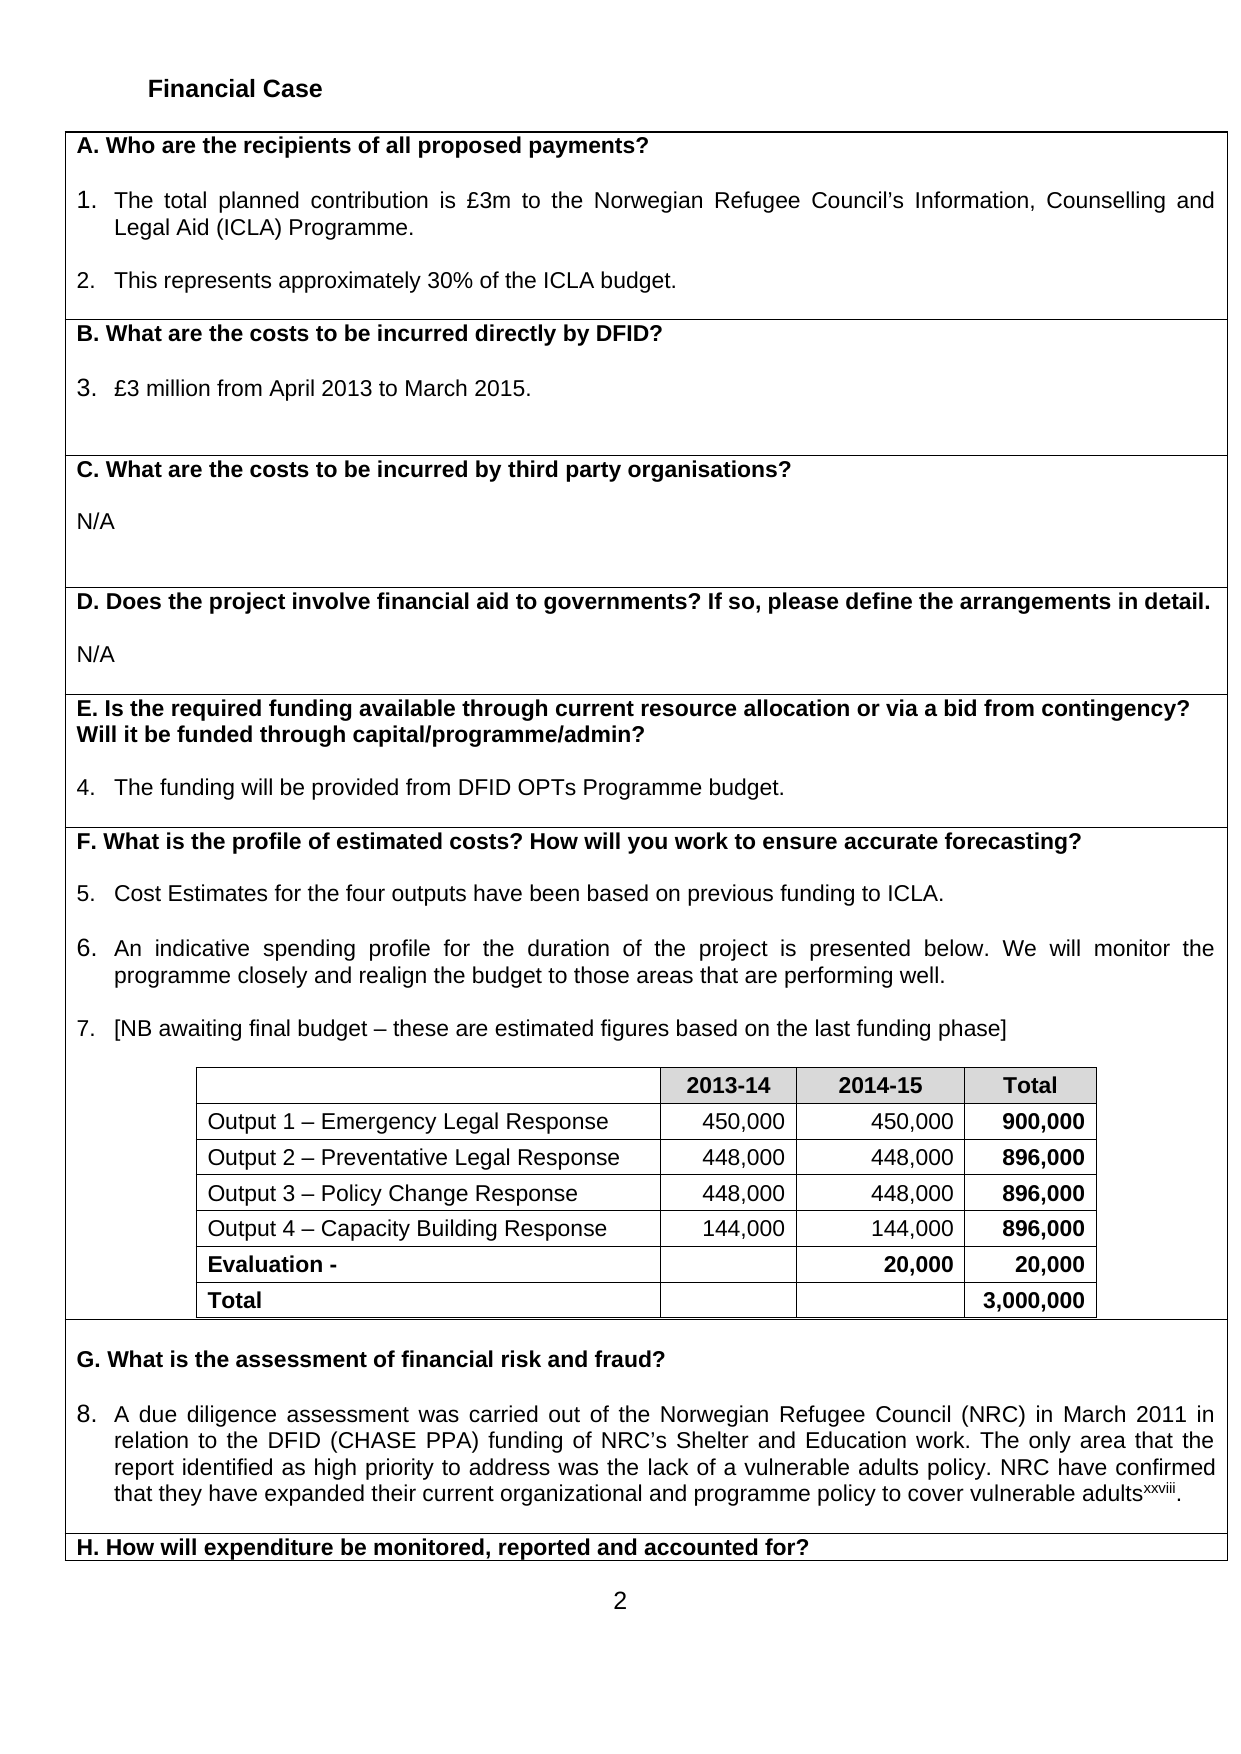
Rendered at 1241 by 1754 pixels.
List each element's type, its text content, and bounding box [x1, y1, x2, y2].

table_cell 900,000 [965, 1104, 1096, 1139]
table_cell D. Does the project involve financial aid to governments? If so, please define the arrangements in detail. N/A [66, 588, 1227, 694]
table_cell 896,000 [965, 1140, 1096, 1174]
table_cell 450,000 [661, 1104, 796, 1139]
table_cell Output 2 – Preventative Legal Response [197, 1140, 660, 1174]
table_cell Evaluation - [197, 1247, 660, 1282]
table_cell G. What is the assessment of financial risk and fraud? A due diligence assessment was carried out of the Norwegian Refugee Council (NRC) in March 2011 in relation to the DFID (CHASE PPA) funding of NRC’s Shelter and Education work. The only area that the report identified as high priority to address was the lack of a vulnerable adults policy. NRC have confirmed that they have expanded their current organizational and programme policy to cover vulnerable adults. [66, 1320, 1227, 1533]
table_cell 448,000 [797, 1175, 964, 1210]
table_cell 144,000 [797, 1211, 964, 1246]
table_cell 448,000 [797, 1140, 964, 1174]
table_cell Total [197, 1283, 660, 1317]
table_cell [797, 1283, 964, 1317]
table_header [197, 1068, 660, 1103]
table_cell B. What are the costs to be incurred directly by DFID? £3 million from April 2013 to March 2015. [66, 320, 1227, 454]
table_cell 448,000 [661, 1175, 796, 1210]
table_cell 20,000 [797, 1247, 964, 1282]
table_cell 3,000,000 [965, 1283, 1096, 1317]
table_header Total [965, 1068, 1096, 1103]
text Financial Case [148, 74, 1092, 103]
table_cell [661, 1247, 796, 1282]
table_cell 896,000 [965, 1175, 1096, 1210]
table_cell F. What is the profile of estimated costs? How will you work to ensure accurate forecasting? Cost Estimates for the four outputs have been based on previous funding to ICLA. An indicative spending profile for the duration of the project is presented below. We will monitor the programme closely and realign the budget to those areas that are performing well. [NB awaiting final budget – these are estimated figures based on the last funding phase] [66, 828, 1227, 1318]
table_cell 144,000 [661, 1211, 796, 1246]
table_cell Output 1 – Emergency Legal Response [197, 1104, 660, 1139]
table_cell H. How will expenditure be monitored, reported and accounted for? Funds will be paid on a quarterly basis in arrears on the basis of submission of quarterly reports. Financial reporting and accountability are set out in the associated Memorandum of Understanding in line with DFID’s standard practice. [66, 1534, 1227, 1560]
table_header 2013-14 [661, 1068, 796, 1103]
table_cell Output 4 – Capacity Building Response [197, 1211, 660, 1246]
table_cell Output 3 – Policy Change Response [197, 1175, 660, 1210]
table_cell C. What are the costs to be incurred by third party organisations? N/A [66, 456, 1227, 587]
table_header A. Who are the recipients of all proposed payments? The total planned contribution is £3m to the Norwegian Refugee Council’s Information, Counselling and Legal Aid (ICLA) Programme. This represents approximately 30% of the ICLA budget. [66, 133, 1227, 319]
table_cell E. Is the required funding available through current resource allocation or via a bid from contingency? Will it be funded through capital/programme/admin? The funding will be provided from DFID OPTs Programme budget. [66, 695, 1227, 827]
table_cell [661, 1283, 796, 1317]
table_cell 448,000 [661, 1140, 796, 1174]
table_cell 450,000 [797, 1104, 964, 1139]
table_header 2014-15 [797, 1068, 964, 1103]
table_cell 896,000 [965, 1211, 1096, 1246]
table_cell 20,000 [965, 1247, 1096, 1282]
